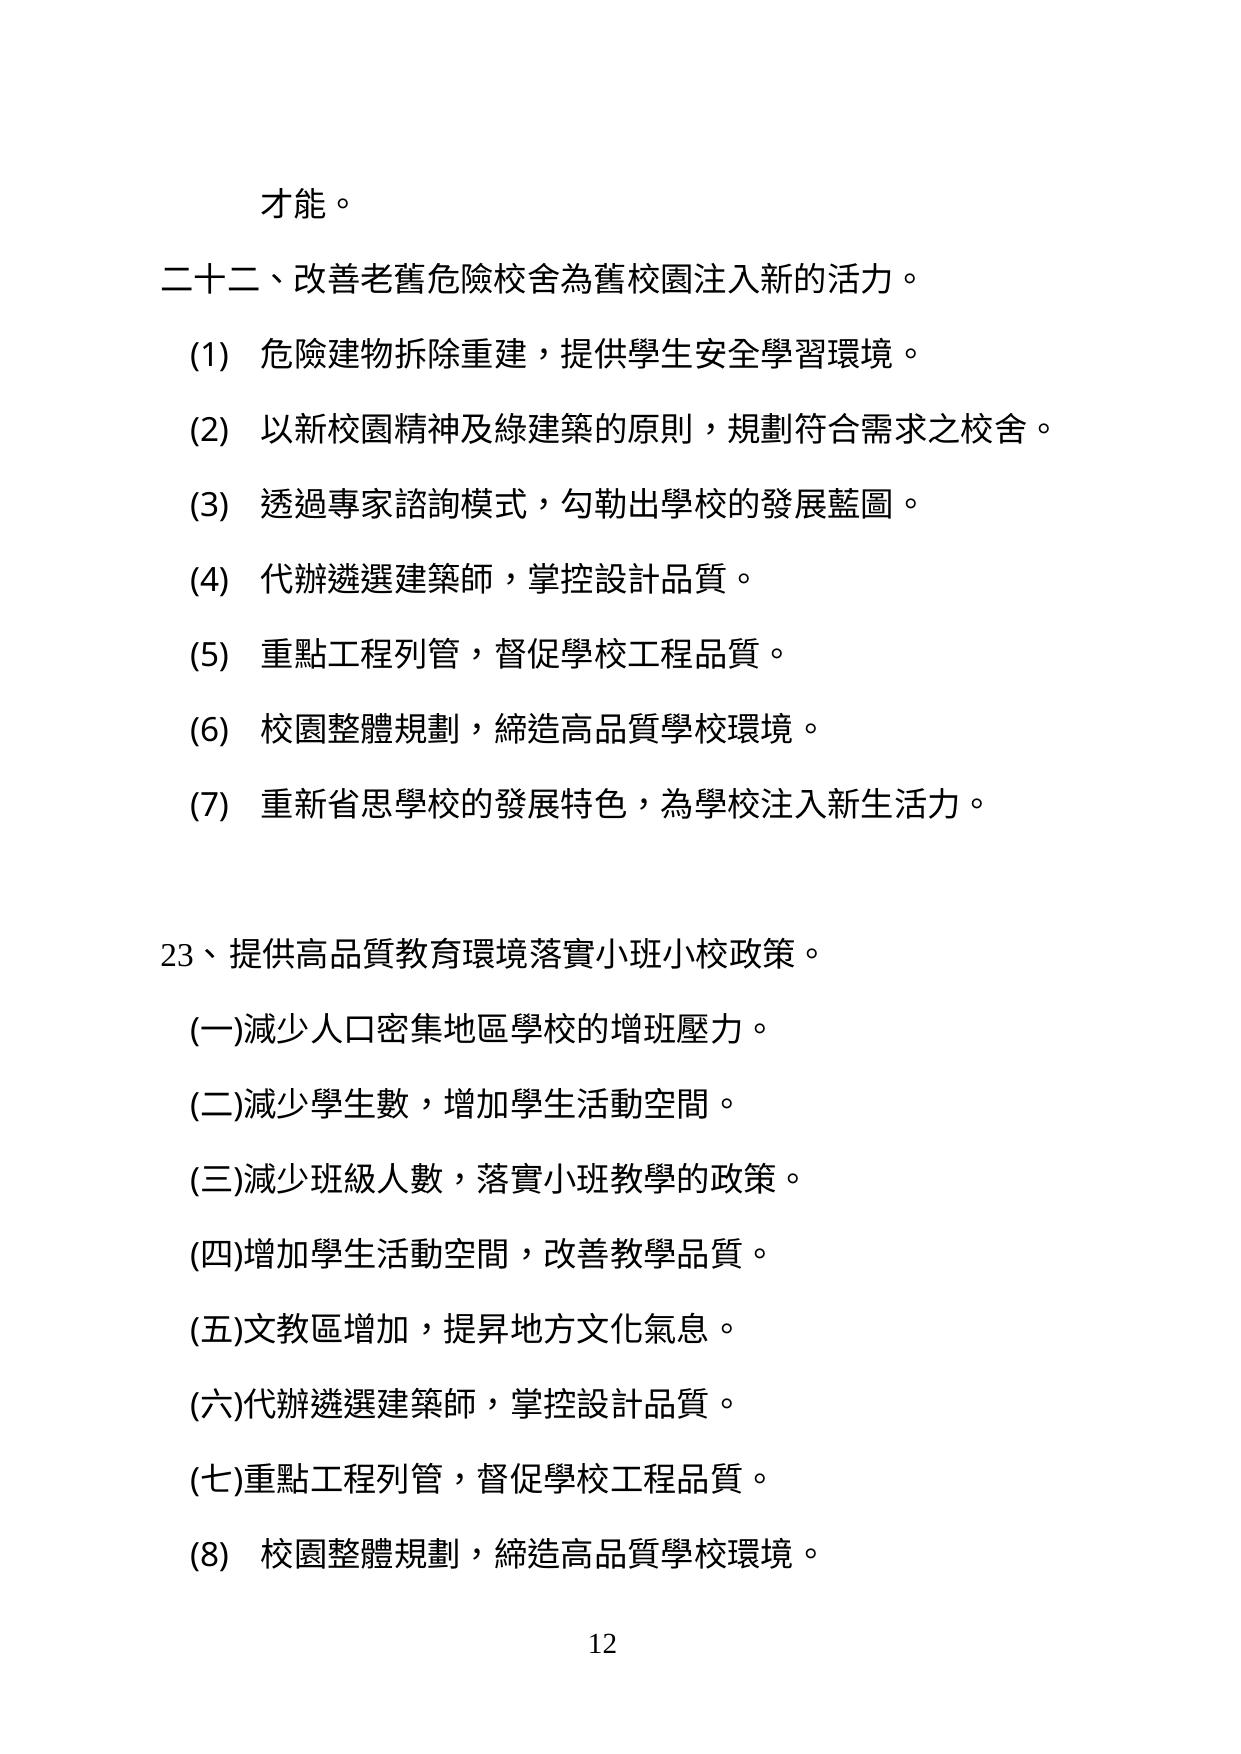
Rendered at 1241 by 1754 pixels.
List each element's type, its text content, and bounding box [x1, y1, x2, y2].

text (六)代辦遴選建築師，掌控設計品質。 [190, 1364, 1092, 1439]
text (五)文教區增加，提昇地方文化氣息。 [190, 1289, 1092, 1364]
list 提供高品質教育環境落實小班小校政策。 [160, 914, 1092, 989]
text 二十二、改善老舊危險校舍為舊校園注入新的活力。 [160, 239, 1092, 314]
text (二)減少學生數，增加學生活動空間。 [190, 1064, 1092, 1139]
list 重新省思學校的發展特色，為學校注入新生活力。 [190, 764, 1092, 839]
list 校園整體規劃，締造高品質學校環境。 [190, 1514, 1092, 1589]
list 代辦遴選建築師，掌控設計品質。 [190, 539, 1092, 614]
list 設立國中資優班，整合教育資源，提供適性教育激發特殊才能。 [190, 164, 1092, 239]
text (四)增加學生活動空間，改善教學品質。 [190, 1214, 1092, 1289]
list 校園整體規劃，締造高品質學校環境。 [190, 689, 1092, 764]
list 以新校園精神及綠建築的原則，規劃符合需求之校舍。 [190, 389, 1092, 464]
list 危險建物拆除重建，提供學生安全學習環境。 [190, 314, 1092, 389]
text (三)減少班級人數，落實小班教學的政策。 [190, 1139, 1092, 1214]
list 重點工程列管，督促學校工程品質。 [190, 614, 1092, 689]
list 透過專家諮詢模式，勾勒出學校的發展藍圖。 [190, 464, 1092, 539]
text (一)減少人口密集地區學校的增班壓力。 [190, 989, 1092, 1064]
text (七)重點工程列管，督促學校工程品質。 [190, 1439, 1092, 1514]
